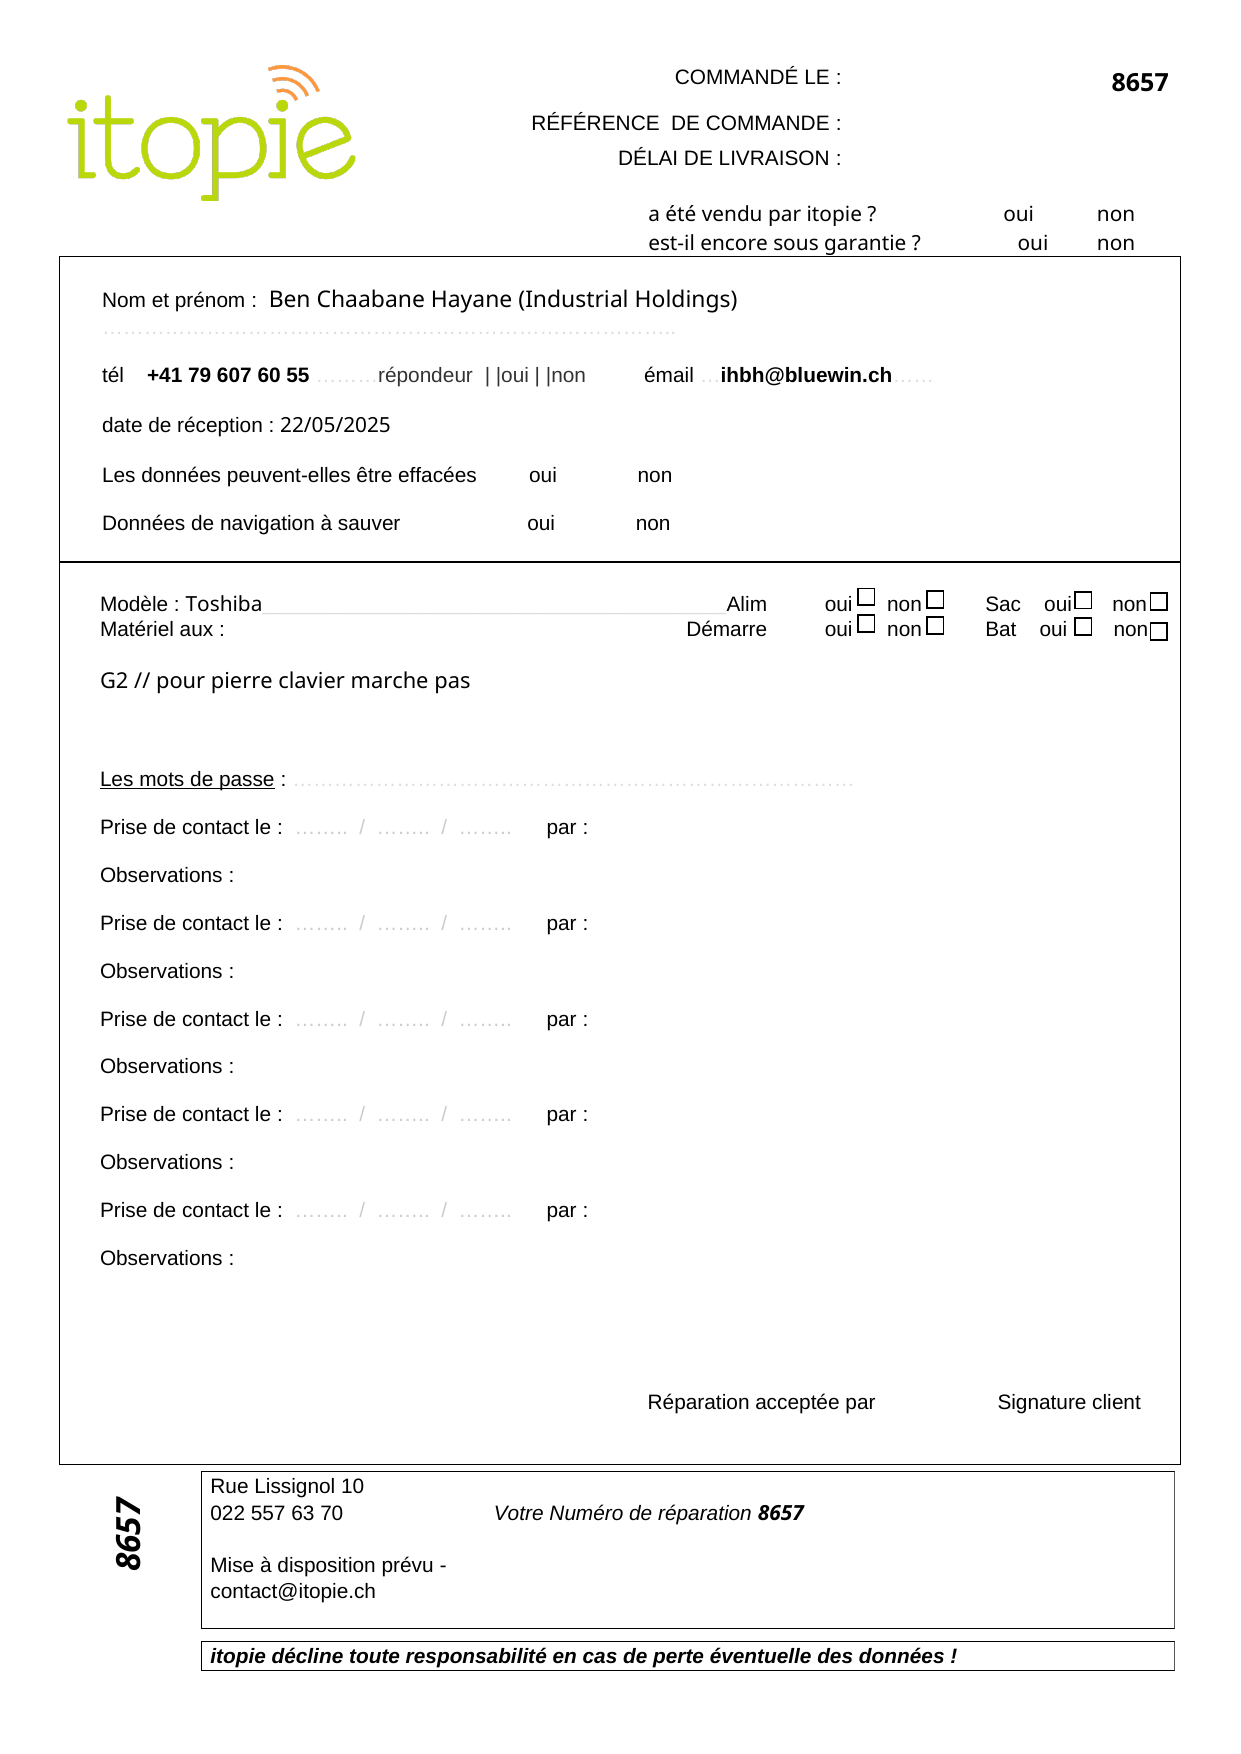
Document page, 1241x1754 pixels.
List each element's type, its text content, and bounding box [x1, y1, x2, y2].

text Prise de contact le : …….. / …….. / …….. par : [60, 812, 1180, 839]
table_cell itopie décline toute responsabilité en cas de perte éventuelle des données ! [195, 1635, 1180, 1677]
text Modèle : Toshiba Alim oui non Sac oui non [60, 586, 856, 614]
text Prise de contact le : …….. / …….. / …….. par : [60, 1003, 1180, 1030]
text Prise de contact le : …….. / …….. / …….. par : [60, 1195, 1180, 1222]
text date de réception : 22/05/2025 [60, 407, 1180, 439]
text Observations : [60, 859, 1180, 887]
text Prise de contact le : …….. / …….. / …….. par : [60, 1099, 1180, 1126]
text Modèle : Toshiba Alim oui non Sac oui non [879, 586, 925, 614]
table_cell [847, 140, 1180, 175]
table_header 8657 [847, 59, 1180, 104]
text Matériel aux : Démarre oui non Bat oui non [60, 614, 1180, 641]
text Observations : [60, 1243, 1180, 1270]
text Observations : [60, 1147, 1180, 1174]
table_cell RÉFÉRENCE DE COMMANDE : [490, 105, 847, 140]
text a été vendu par itopie ? oui non [59, 199, 1181, 228]
text est-il encore sous garantie ? oui non [59, 228, 1181, 256]
table_header COMMANDÉ LE : [490, 59, 847, 104]
text Données de navigation à sauver oui non [60, 508, 1180, 535]
text Observations : [60, 1051, 1180, 1078]
text Les données peuvent-elles être effacées oui non [60, 460, 1180, 487]
text Nom et prénom : Ben Chaabane Hayane (Industrial Holdings)……………………………………………………………………….. [60, 280, 1180, 338]
text Observations : [60, 955, 1180, 982]
table_header Rue Lissignol 10 022 557 63 70 Votre Numéro de réparation 8657 Mise à disposition prévu - contact@itopie.ch [195, 1465, 1180, 1635]
table_cell DÉLAI DE LIVRAISON : [490, 140, 847, 175]
text Réparation acceptée par Signature client [60, 1387, 1180, 1414]
picture [67, 65, 356, 201]
table_header 8657 [59, 1465, 195, 1677]
text Modèle : Toshiba Alim oui non Sac oui non [948, 586, 1180, 614]
text Prise de contact le : …….. / …….. / …….. par : [60, 907, 1180, 934]
text G2 // pour pierre clavier marche pas [60, 662, 1180, 695]
text tél +41 79 607 60 55 ………répondeur | |oui | |non émail …ihbh@bluewin.ch…… [60, 359, 1180, 386]
table_cell [847, 105, 1180, 140]
text Les mots de passe : ……………………………………………………………………… [60, 764, 1180, 791]
